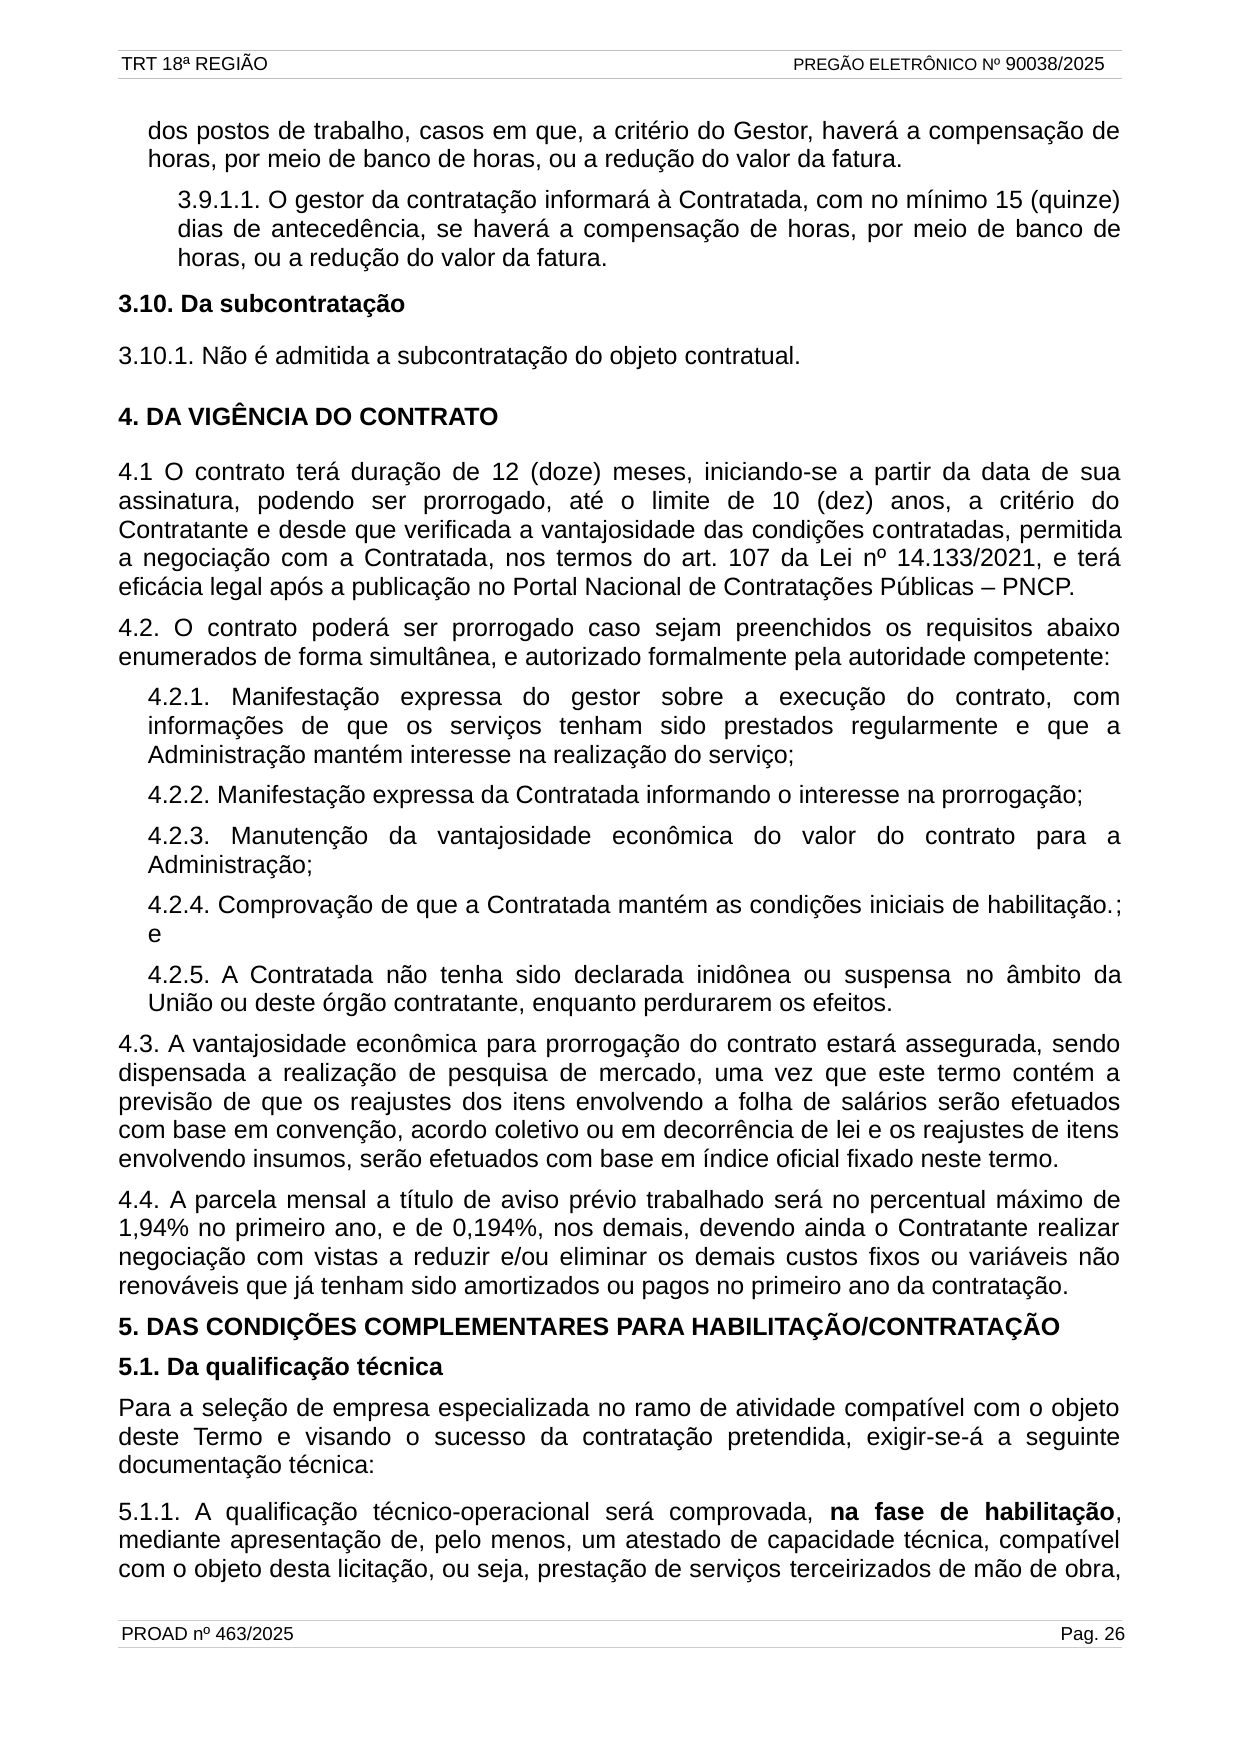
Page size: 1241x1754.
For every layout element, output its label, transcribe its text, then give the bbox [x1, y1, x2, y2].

text 4.4. A parcela mensal a título de aviso prévio trabalhado será no percentual máximo de 1,94% no primeiro ano, e de 0,194%, nos demais, devendo ainda o Contratante realizar negociação com vistas a reduzir e/ou eliminar os demais custos fixos ou variáveis não renováveis que já tenham sido amortizados ou pagos no primeiro ano da contratação. [118, 1184, 1122, 1299]
text 4.2.1. Manifestação expressa do gestor sobre a execução do contrato, com informações de que os serviços tenham sido prestados regularmente e que a Administração mantém interesse na realização do serviço; [148, 682, 1122, 768]
text 4.2.3. Manutenção da vantajosidade econômica do valor do contrato para a Administração; [148, 821, 1122, 878]
text Para a seleção de empresa especializada no ramo de atividade compatível com o objeto deste Termo e visando o sucesso da contratação pretendida, exigir-se-á a seguinte documentação técnica: [118, 1393, 1122, 1479]
text 4.3. A vantajosidade econômica para prorrogação do contrato estará assegurada, sendo dispensada a realização de pesquisa de mercado, uma vez que este termo contém a previsão de que os reajustes dos itens envolvendo a folha de salários serão efetuados com base em convenção, acordo coletivo ou em decorrência de lei e os reajustes de itens envolvendo insumos, serão efetuados com base em índice oficial fixado neste termo. [118, 1029, 1122, 1173]
text dos postos de trabalho, casos em que, a critério do Gestor, haverá a compensação de horas, por meio de banco de horas, ou a redução do valor da fatura. [148, 116, 1122, 173]
text 4.1 O contrato terá duração de 12 (doze) meses, iniciando-se a partir da data de sua assinatura, podendo ser prorrogado, até o limite de 10 (dez) anos, a critério do Contratante e desde que verificada a vantajosidade das condições contratadas, permitida a negociação com a Contratada, nos termos do art. 107 da Lei nº 14.133/2021, e terá eficácia legal após a publicação no Portal Nacional de Contratações Públicas – PNCP. [118, 457, 1122, 601]
text 3.10.1. Não é admitida a subcontratação do objeto contratual. [118, 341, 1122, 370]
text 4. DA VIGÊNCIA DO CONTRATO [118, 402, 1122, 431]
text 5.1. Da qualificação técnica [118, 1352, 1122, 1381]
text 3.10. Da subcontratação [118, 289, 1122, 318]
text 4.2.5. A Contratada não tenha sido declarada inidônea ou suspensa no âmbito da União ou deste órgão contratante, enquanto perdurarem os efeitos. [148, 959, 1122, 1017]
text 4.2.4. Comprovação de que a Contratada mantém as condições iniciais de habilitação.; e [148, 890, 1122, 948]
text 5.1.1. A qualificação técnico-operacional será comprovada, na fase de habilitação, mediante apresentação de, pelo menos, um atestado de capacidade técnica, compatível com o objeto desta licitação, ou seja, prestação de serviços terceirizados de mão de obra, [118, 1497, 1122, 1583]
text 4.2. O contrato poderá ser prorrogado caso sejam preenchidos os requisitos abaixo enumerados de forma simultânea, e autorizado formalmente pela autoridade competente: [118, 613, 1122, 670]
text 3.9.1.1. O gestor da contratação informará à Contratada, com no mínimo 15 (quinze) dias de antecedência, se haverá a compensação de horas, por meio de banco de horas, ou a redução do valor da fatura. [177, 185, 1122, 271]
text 5. DAS CONDIÇÕES COMPLEMENTARES PARA HABILITAÇÃO/CONTRATAÇÃO [118, 1311, 1122, 1340]
text 4.2.2. Manifestação expressa da Contratada informando o interesse na prorrogação; [148, 780, 1122, 809]
